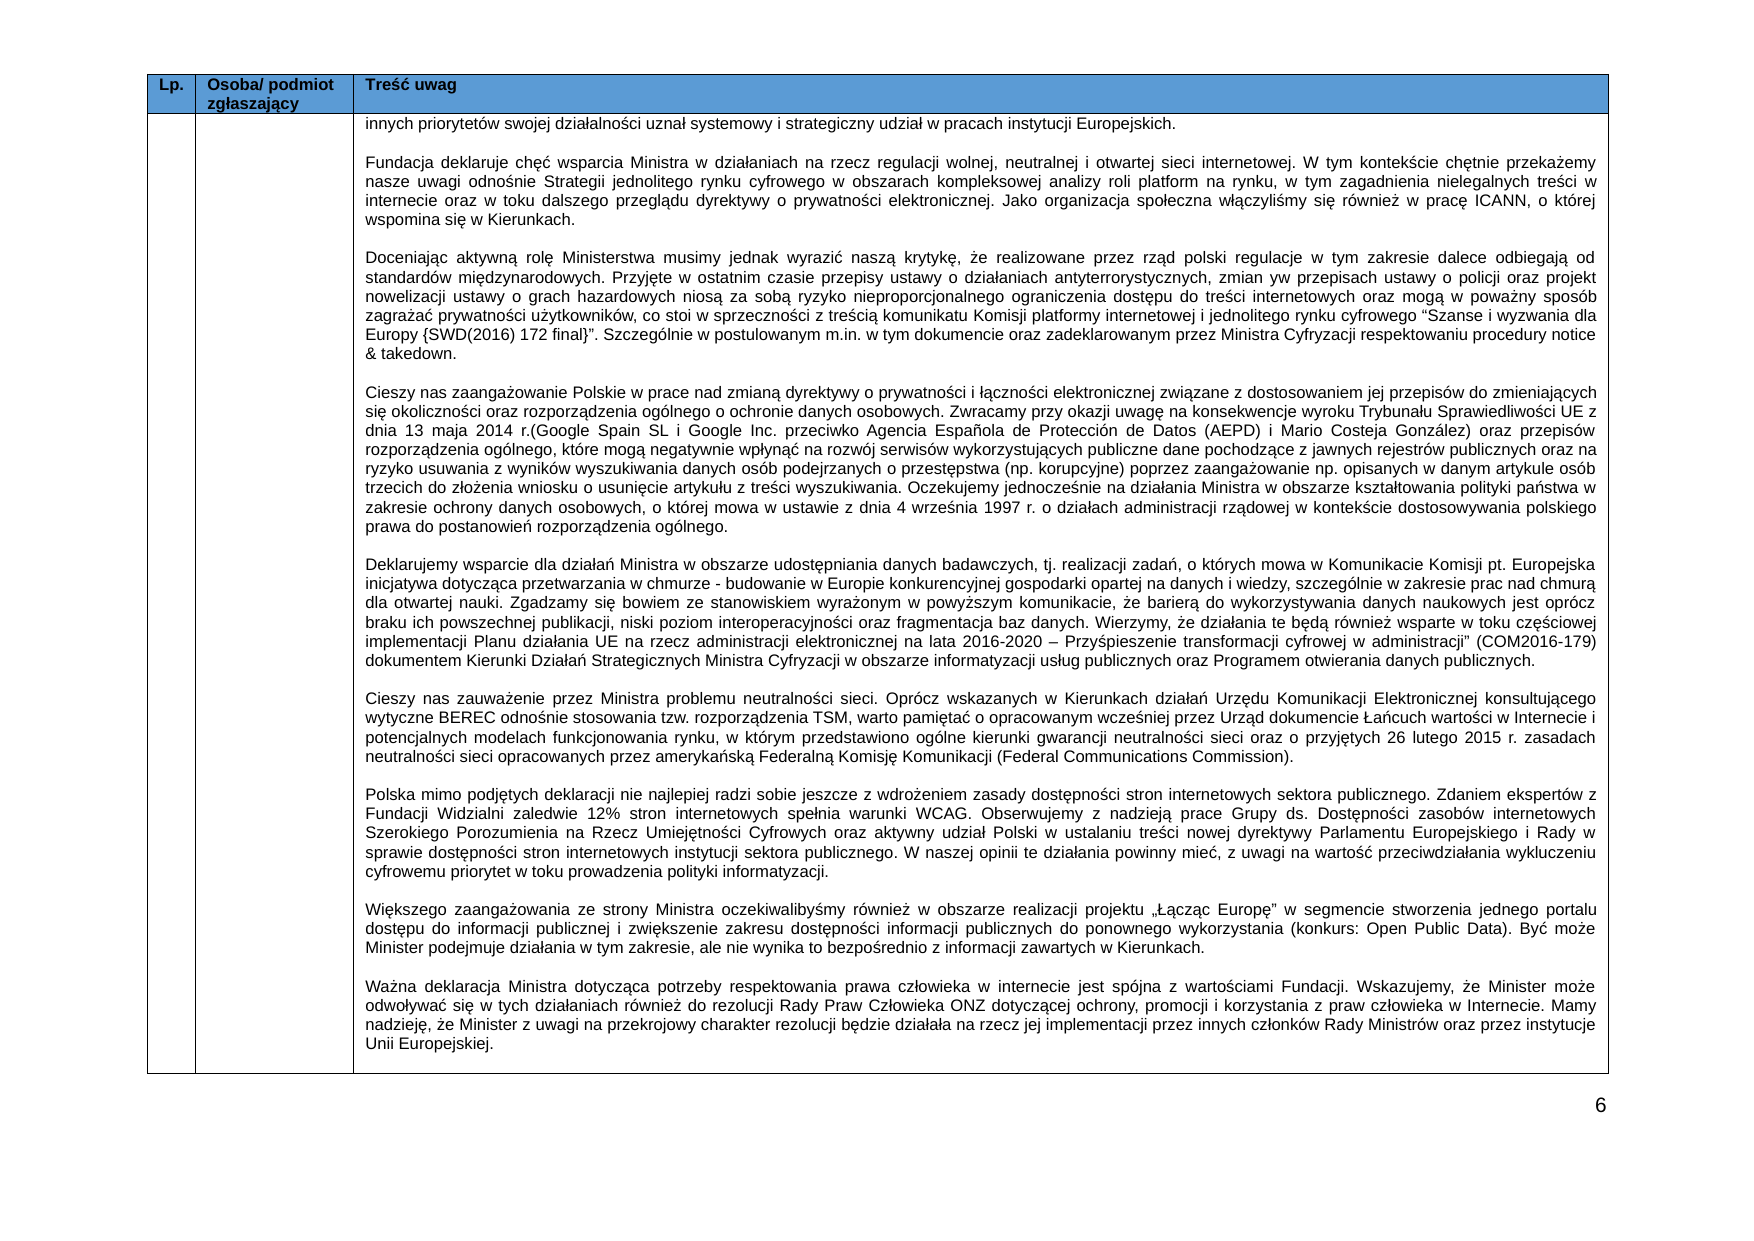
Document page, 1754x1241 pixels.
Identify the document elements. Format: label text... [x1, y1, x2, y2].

table_cell innych priorytetów swojej działalności uznał systemowy i strategiczny udział w pracach instytucji Europejskich. Fundacja deklaruje chęć wsparcia Ministra w działaniach na rzecz regulacji wolnej, neutralnej i otwartej sieci internetowej. W tym kontekście chętnie przekażemy nasze uwagi odnośnie Strategii jednolitego rynku cyfrowego w obszarach kompleksowej analizy roli platform na rynku, w tym zagadnienia nielegalnych treści w internecie oraz w toku dalszego przeglądu dyrektywy o prywatności elektronicznej. Jako organizacja społeczna włączyliśmy się również w pracę ICANN, o której wspomina się w Kierunkach. Doceniając aktywną rolę Ministerstwa musimy jednak wyrazić naszą krytykę, że realizowane przez rząd polski regulacje w tym zakresie dalece odbiegają od standardów międzynarodowych. Przyjęte w ostatnim czasie przepisy ustawy o działaniach antyterrorystycznych, zmian yw przepisach ustawy o policji oraz projekt nowelizacji ustawy o grach hazardowych niosą za sobą ryzyko nieproporcjonalnego ograniczenia dostępu do treści internetowych oraz mogą w poważny sposób zagrażać prywatności użytkowników, co stoi w sprzeczności z treścią komunikatu Komisji platformy internetowej i jednolitego rynku cyfrowego “Szanse i wyzwania dla Europy {SWD(2016) 172 final}”. Szczególnie w postulowanym m.in. w tym dokumencie oraz zadeklarowanym przez Ministra Cyfryzacji respektowaniu procedury notice & takedown. Cieszy nas zaangażowanie Polskie w prace nad zmianą dyrektywy o prywatności i łączności elektronicznej związane z dostosowaniem jej przepisów do zmieniających się okoliczności oraz rozporządzenia ogólnego o ochronie danych osobowych. Zwracamy przy okazji uwagę na konsekwencje wyroku Trybunału Sprawiedliwości UE z dnia 13 maja 2014 r.(Google Spain SL i Google Inc. przeciwko Agencia Española de Protección de Datos (AEPD) i Mario Costeja González) oraz przepisów rozporządzenia ogólnego, które mogą negatywnie wpłynąć na rozwój serwisów wykorzystujących publiczne dane pochodzące z jawnych rejestrów publicznych oraz na ryzyko usuwania z wyników wyszukiwania danych osób podejrzanych o przestępstwa (np. korupcyjne) poprzez zaangażowanie np. opisanych w danym artykule osób trzecich do złożenia wniosku o usunięcie artykułu z treści wyszukiwania. Oczekujemy jednocześnie na działania Ministra w obszarze kształtowania polityki państwa w zakresie ochrony danych osobowych, o której mowa w ustawie z dnia 4 września 1997 r. o działach administracji rządowej w kontekście dostosowywania polskiego prawa do postanowień rozporządzenia ogólnego. Deklarujemy wsparcie dla działań Ministra w obszarze udostępniania danych badawczych, tj. realizacji zadań, o których mowa w Komunikacie Komisji pt. Europejska inicjatywa dotycząca przetwarzania w chmurze - budowanie w Europie konkurencyjnej gospodarki opartej na danych i wiedzy, szczególnie w zakresie prac nad chmurą dla otwartej nauki. Zgadzamy się bowiem ze stanowiskiem wyrażonym w powyższym komunikacie, że barierą do wykorzystywania danych naukowych jest oprócz braku ich powszechnej publikacji, niski poziom interoperacyjności oraz fragmentacja baz danych. Wierzymy, że działania te będą również wsparte w toku częściowej implementacji Planu działania UE na rzecz administracji elektronicznej na lata 2016-2020 – Przyśpieszenie transformacji cyfrowej w administracji” (COM2016-179) dokumentem Kierunki Działań Strategicznych Ministra Cyfryzacji w obszarze informatyzacji usług publicznych oraz Programem otwierania danych publicznych. Cieszy nas zauważenie przez Ministra problemu neutralności sieci. Oprócz wskazanych w Kierunkach działań Urzędu Komunikacji Elektronicznej konsultującego wytyczne BEREC odnośnie stosowania tzw. rozporządzenia TSM, warto pamiętać o opracowanym wcześniej przez Urząd dokumencie Łańcuch wartości w Internecie i potencjalnych modelach funkcjonowania rynku, w którym przedstawiono ogólne kierunki gwarancji neutralności sieci oraz o przyjętych 26 lutego 2015 r. zasadach neutralności sieci opracowanych przez amerykańską Federalną Komisję Komunikacji (Federal Communications Commission). Polska mimo podjętych deklaracji nie najlepiej radzi sobie jeszcze z wdrożeniem zasady dostępności stron internetowych sektora publicznego. Zdaniem ekspertów z Fundacji Widzialni zaledwie 12% stron internetowych spełnia warunki WCAG. Obserwujemy z nadzieją prace Grupy ds. Dostępności zasobów internetowych Szerokiego Porozumienia na Rzecz Umiejętności Cyfrowych oraz aktywny udział Polski w ustalaniu treści nowej dyrektywy Parlamentu Europejskiego i Rady w sprawie dostępności stron internetowych instytucji sektora publicznego. W naszej opinii te działania powinny mieć, z uwagi na wartość przeciwdziałania wykluczeniu cyfrowemu priorytet w toku prowadzenia polityki informatyzacji. Większego zaangażowania ze strony Ministra oczekiwalibyśmy również w obszarze realizacji projektu „Łącząc Europę” w segmencie stworzenia jednego portalu dostępu do informacji publicznej i zwiększenie zakresu dostępności informacji publicznych do ponownego wykorzystania (konkurs: Open Public Data). Być może Minister podejmuje działania w tym zakresie, ale nie wynika to bezpośrednio z informacji zawartych w Kierunkach. Ważna deklaracja Ministra dotycząca potrzeby respektowania prawa człowieka w internecie jest spójna z wartościami Fundacji. Wskazujemy, że Minister może odwoływać się w tych działaniach również do rezolucji Rady Praw Człowieka ONZ dotyczącej ochrony, promocji i korzystania z praw człowieka w Internecie. Mamy nadzieję, że Minister z uwagi na przekrojowy charakter rezolucji będzie działała na rzecz jej implementacji przez innych członków Rady Ministrów oraz przez instytucje Unii Europejskiej. [354, 114, 1608, 1072]
table_cell [148, 114, 195, 1072]
table_header Treść uwag [354, 75, 1608, 113]
table_header Osoba/ podmiot zgłaszający [196, 75, 353, 113]
table_header Lp. [148, 75, 195, 113]
table_cell [196, 114, 353, 1072]
